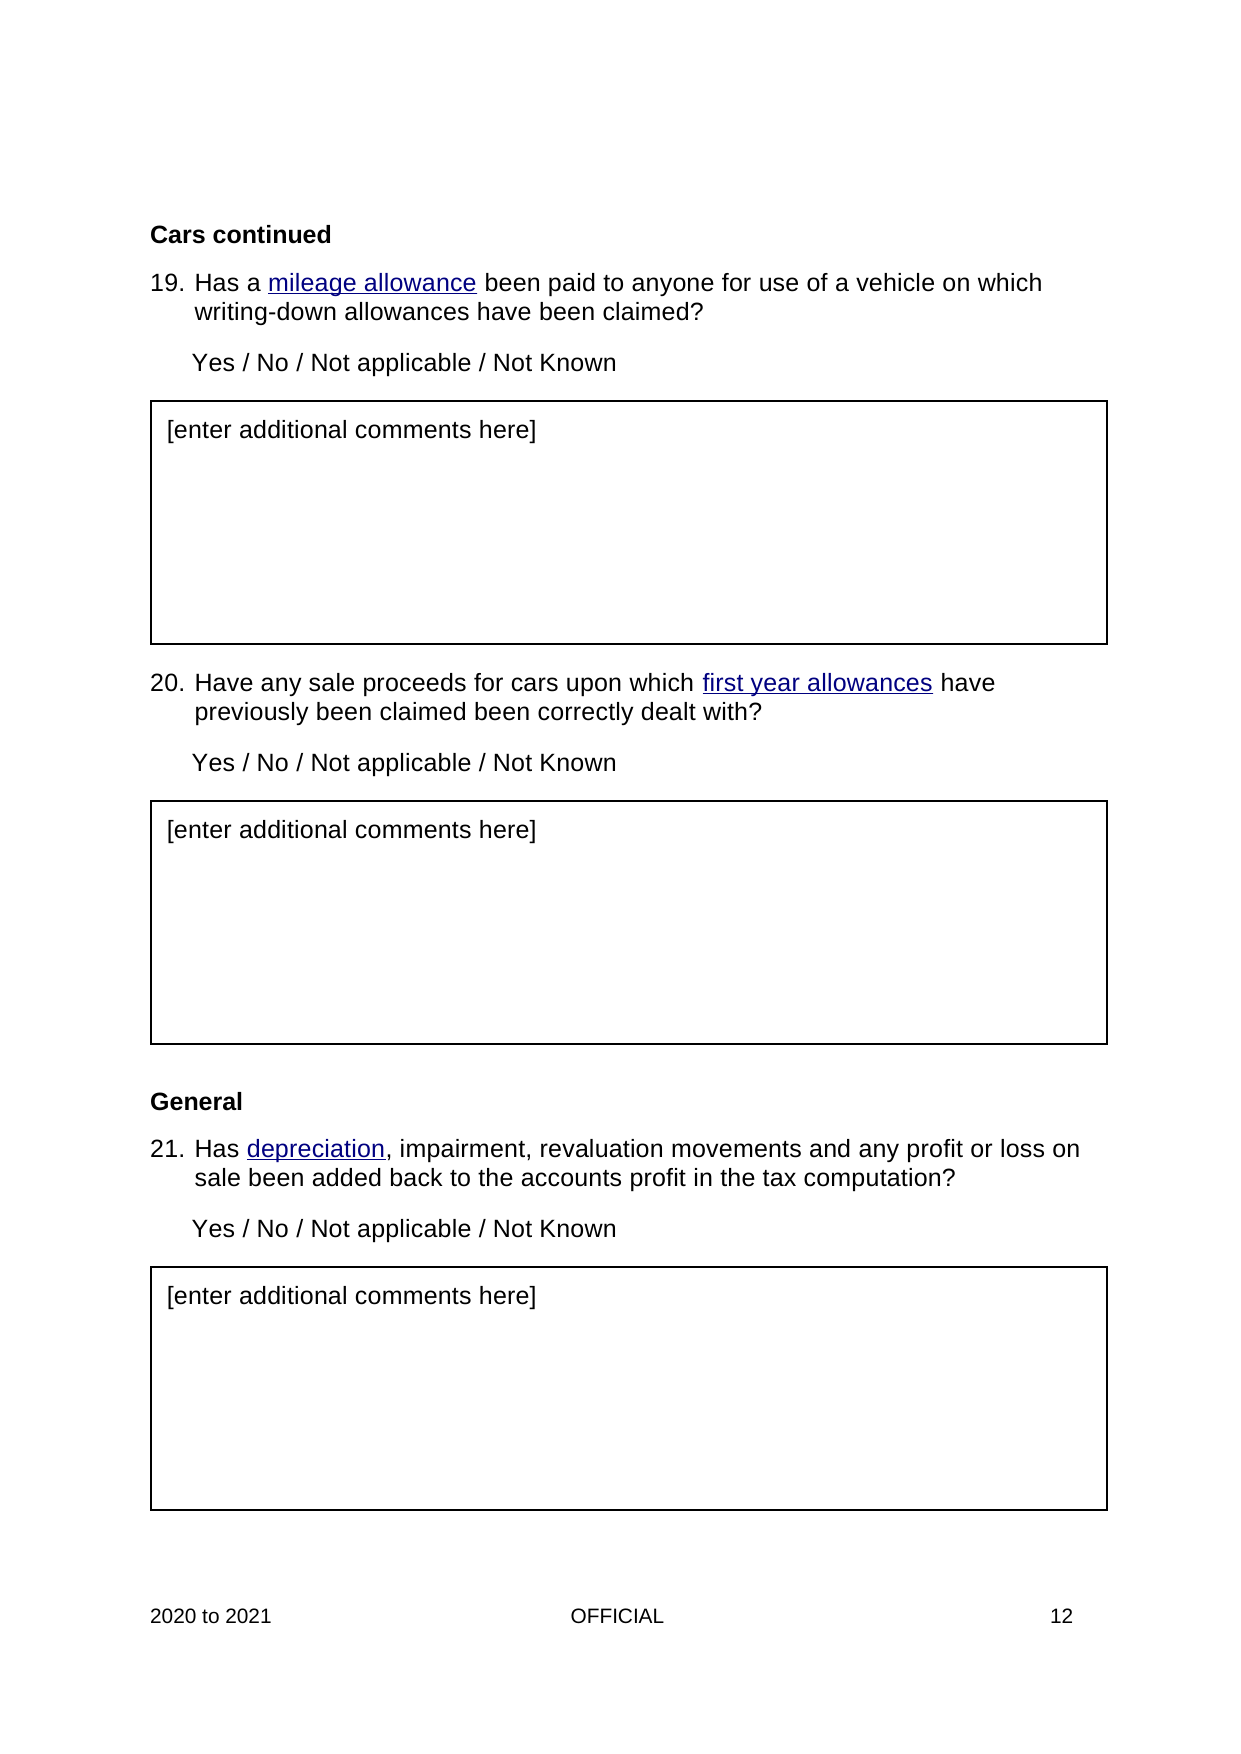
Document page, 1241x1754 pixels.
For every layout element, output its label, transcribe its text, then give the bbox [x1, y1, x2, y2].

subtitle Has a mileage allowance been paid to anyone for use of a vehicle on which writing-down allowances have been claimed? [150, 268, 1090, 325]
subtitle Yes / No / Not applicable / Not Known [191, 748, 1090, 777]
subtitle Yes / No / Not applicable / Not Known [191, 348, 1090, 377]
text [enter additional comments here] [167, 1281, 1087, 1310]
subtitle Have any sale proceeds for cars upon which first year allowances have previously been claimed been correctly dealt with? [150, 668, 1090, 725]
text [enter additional comments here] [167, 815, 1087, 844]
subtitle Cars continued [150, 220, 1090, 249]
text [enter additional comments here] [167, 415, 1087, 444]
subtitle Has depreciation, impairment, revaluation movements and any profit or loss on sale been added back to the accounts profit in the tax computation? [150, 1134, 1090, 1191]
subtitle General [150, 1086, 1090, 1115]
subtitle Yes / No / Not applicable / Not Known [191, 1214, 1090, 1243]
